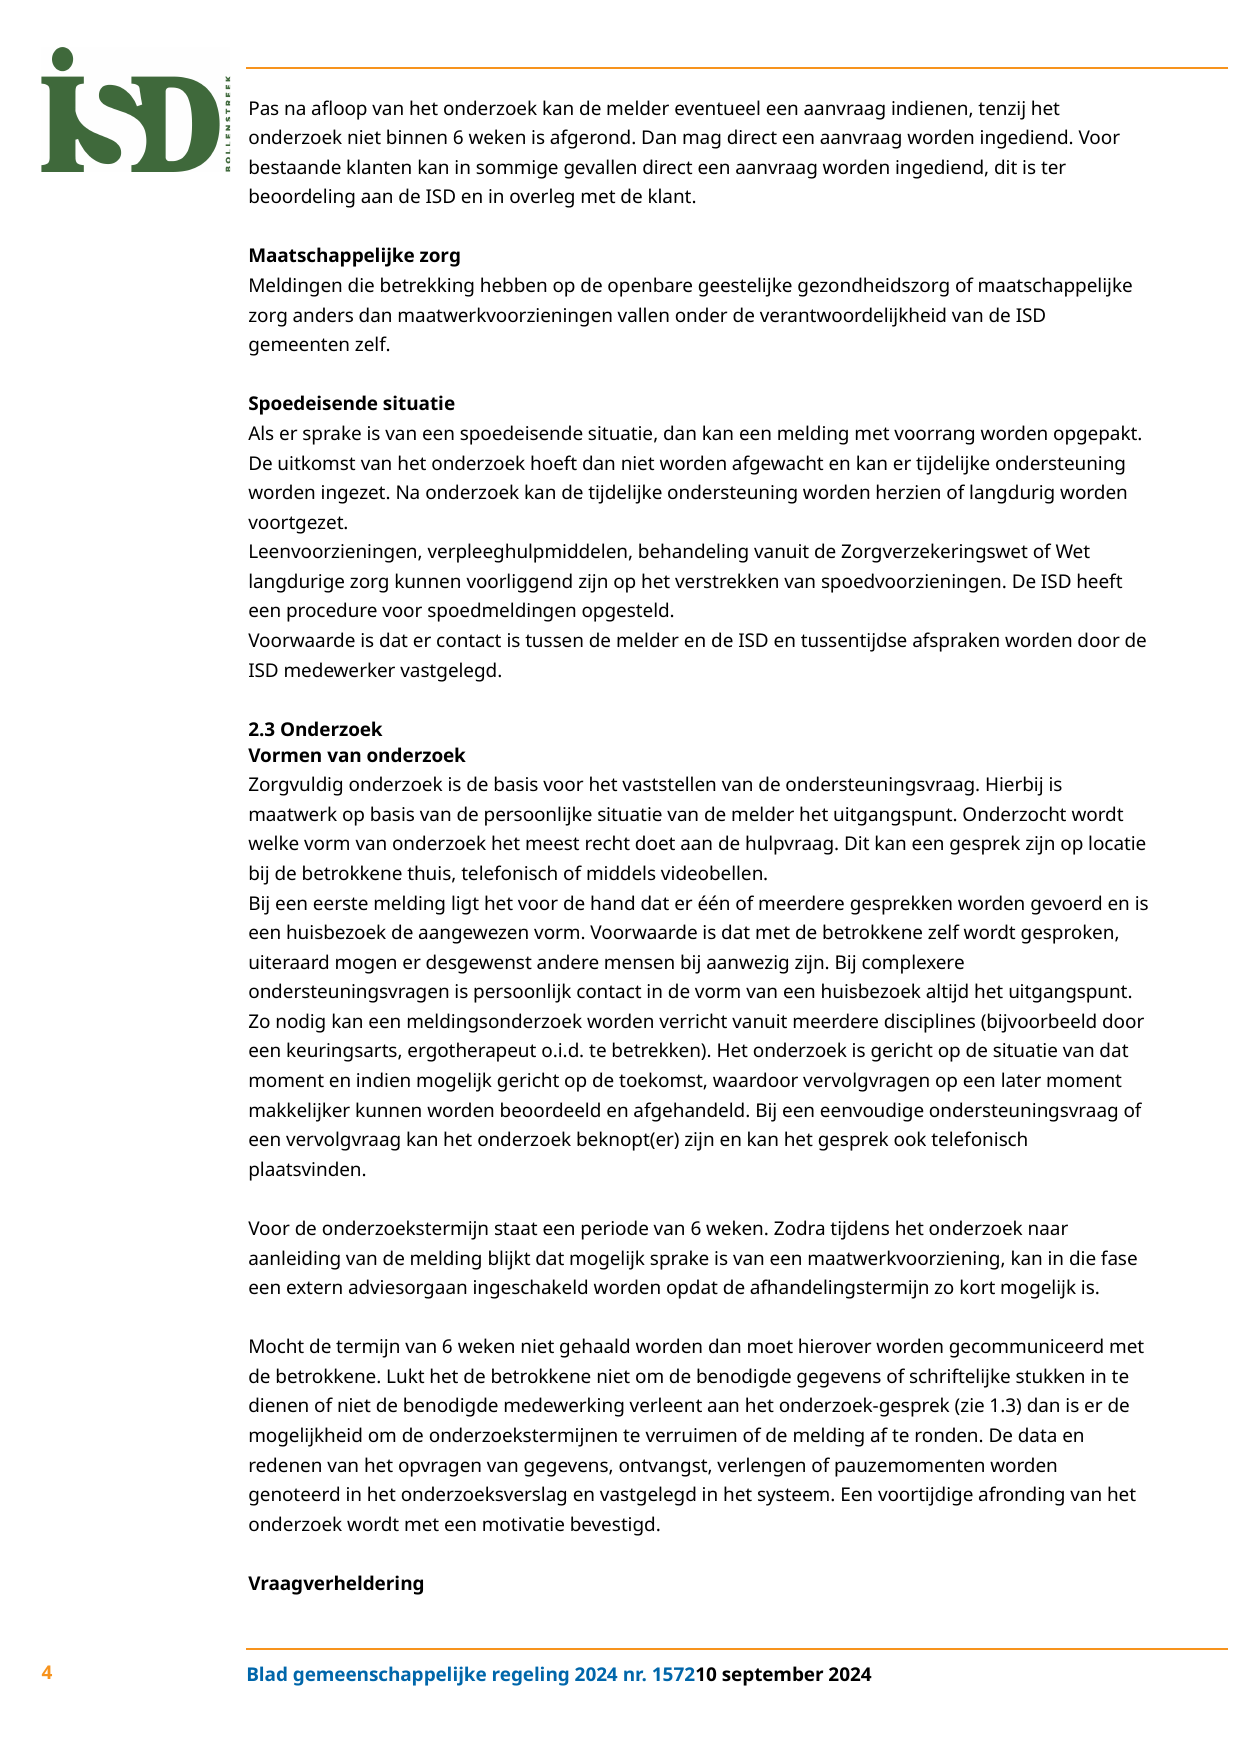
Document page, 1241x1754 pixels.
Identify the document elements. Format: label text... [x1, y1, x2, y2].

text Als er sprake is van een spoedeisende situatie, dan kan een melding met voorrang worden opgepakt. De uitkomst van het onderzoek hoeft dan niet worden afgewacht en kan er tijdelijke ondersteuning worden ingezet. Na onderzoek kan de tijdelijke ondersteuning worden herzien of langdurig worden voortgezet. [248, 420, 1152, 535]
text Bij een eerste melding ligt het voor de hand dat er één of meerdere gesprekken worden gevoerd en is een huisbezoek de aangewezen vorm. Voorwaarde is dat met de betrokkene zelf wordt gesproken, uiteraard mogen er desgewenst andere mensen bij aanwezig zijn. Bij complexere ondersteuningsvragen is persoonlijk contact in de vorm van een huisbezoek altijd het uitgangspunt. Zo nodig kan een meldingsonderzoek worden verricht vanuit meerdere disciplines (bijvoorbeeld door een keuringsarts, ergotherapeut o.i.d. te betrekken). Het onderzoek is gericht op de situatie van dat moment en indien mogelijk gericht op de toekomst, waardoor vervolgvragen op een later moment makkelijker kunnen worden beoordeeld en afgehandeld. Bij een eenvoudige ondersteuningsvraag of een vervolgvraag kan het onderzoek beknopt(er) zijn en kan het gesprek ook telefonisch plaatsvinden. [248, 890, 1152, 1182]
text Maatschappelijke zorg [248, 243, 1152, 268]
picture [41, 47, 231, 172]
text Vormen van onderzoek [248, 742, 1152, 767]
text Vraagverheldering [248, 1570, 1152, 1596]
text Voorwaarde is dat er contact is tussen de melder en de ISD en tussentijdse afspraken worden door de ISD medewerker vastgelegd. [248, 627, 1152, 683]
text Meldingen die betrekking hebben op de openbare geestelijke gezondheidszorg of maatschappelijke zorg anders dan maatwerkvoorzieningen vallen onder de verantwoordelijkheid van de ISD gemeenten zelf. [248, 272, 1152, 357]
text Leenvoorzieningen, verpleeghulpmiddelen, behandeling vanuit de Zorgverzekeringswet of Wet langdurige zorg kunnen voorliggend zijn op het verstrekken van spoedvoorzieningen. De ISD heeft een procedure voor spoedmeldingen opgesteld. [248, 538, 1152, 623]
text Pas na afloop van het onderzoek kan de melder eventueel een aanvraag indienen, tenzij het onderzoek niet binnen 6 weken is afgerond. Dan mag direct een aanvraag worden ingediend. Voor bestaande klanten kan in sommige gevallen direct een aanvraag worden ingediend, dit is ter beoordeling aan de ISD en in overleg met de klant. [248, 95, 1152, 209]
text Spoedeisende situatie [248, 391, 1152, 416]
text 2.3 Onderzoek [248, 716, 1152, 742]
text Voor de onderzoekstermijn staat een periode van 6 weken. Zodra tijdens het onderzoek naar aanleiding van de melding blijkt dat mogelijk sprake is van een maatwerkvoorziening, kan in die fase een extern adviesorgaan ingeschakeld worden opdat de afhandelingstermijn zo kort mogelijk is. [248, 1215, 1152, 1300]
text Mocht de termijn van 6 weken niet gehaald worden dan moet hierover worden gecommuniceerd met de betrokkene. Lukt het de betrokkene niet om de benodigde gegevens of schriftelijke stukken in te dienen of niet de benodigde medewerking verleent aan het onderzoek-gesprek (zie 1.3) dan is er de mogelijkheid om de onderzoekstermijnen te verruimen of de melding af te ronden. De data en redenen van het opvragen van gegevens, ontvangst, verlengen of pauzemomenten worden genoteerd in het onderzoeksverslag en vastgelegd in het systeem. Een voortijdige afronding van het onderzoek wordt met een motivatie bevestigd. [248, 1333, 1152, 1537]
text Zorgvuldig onderzoek is de basis voor het vaststellen van de ondersteuningsvraag. Hierbij is maatwerk op basis van de persoonlijke situatie van de melder het uitgangspunt. Onderzocht wordt welke vorm van onderzoek het meest recht doet aan de hulpvraag. Dit kan een gesprek zijn op locatie bij de betrokkene thuis, telefonisch of middels videobellen. [248, 771, 1152, 886]
